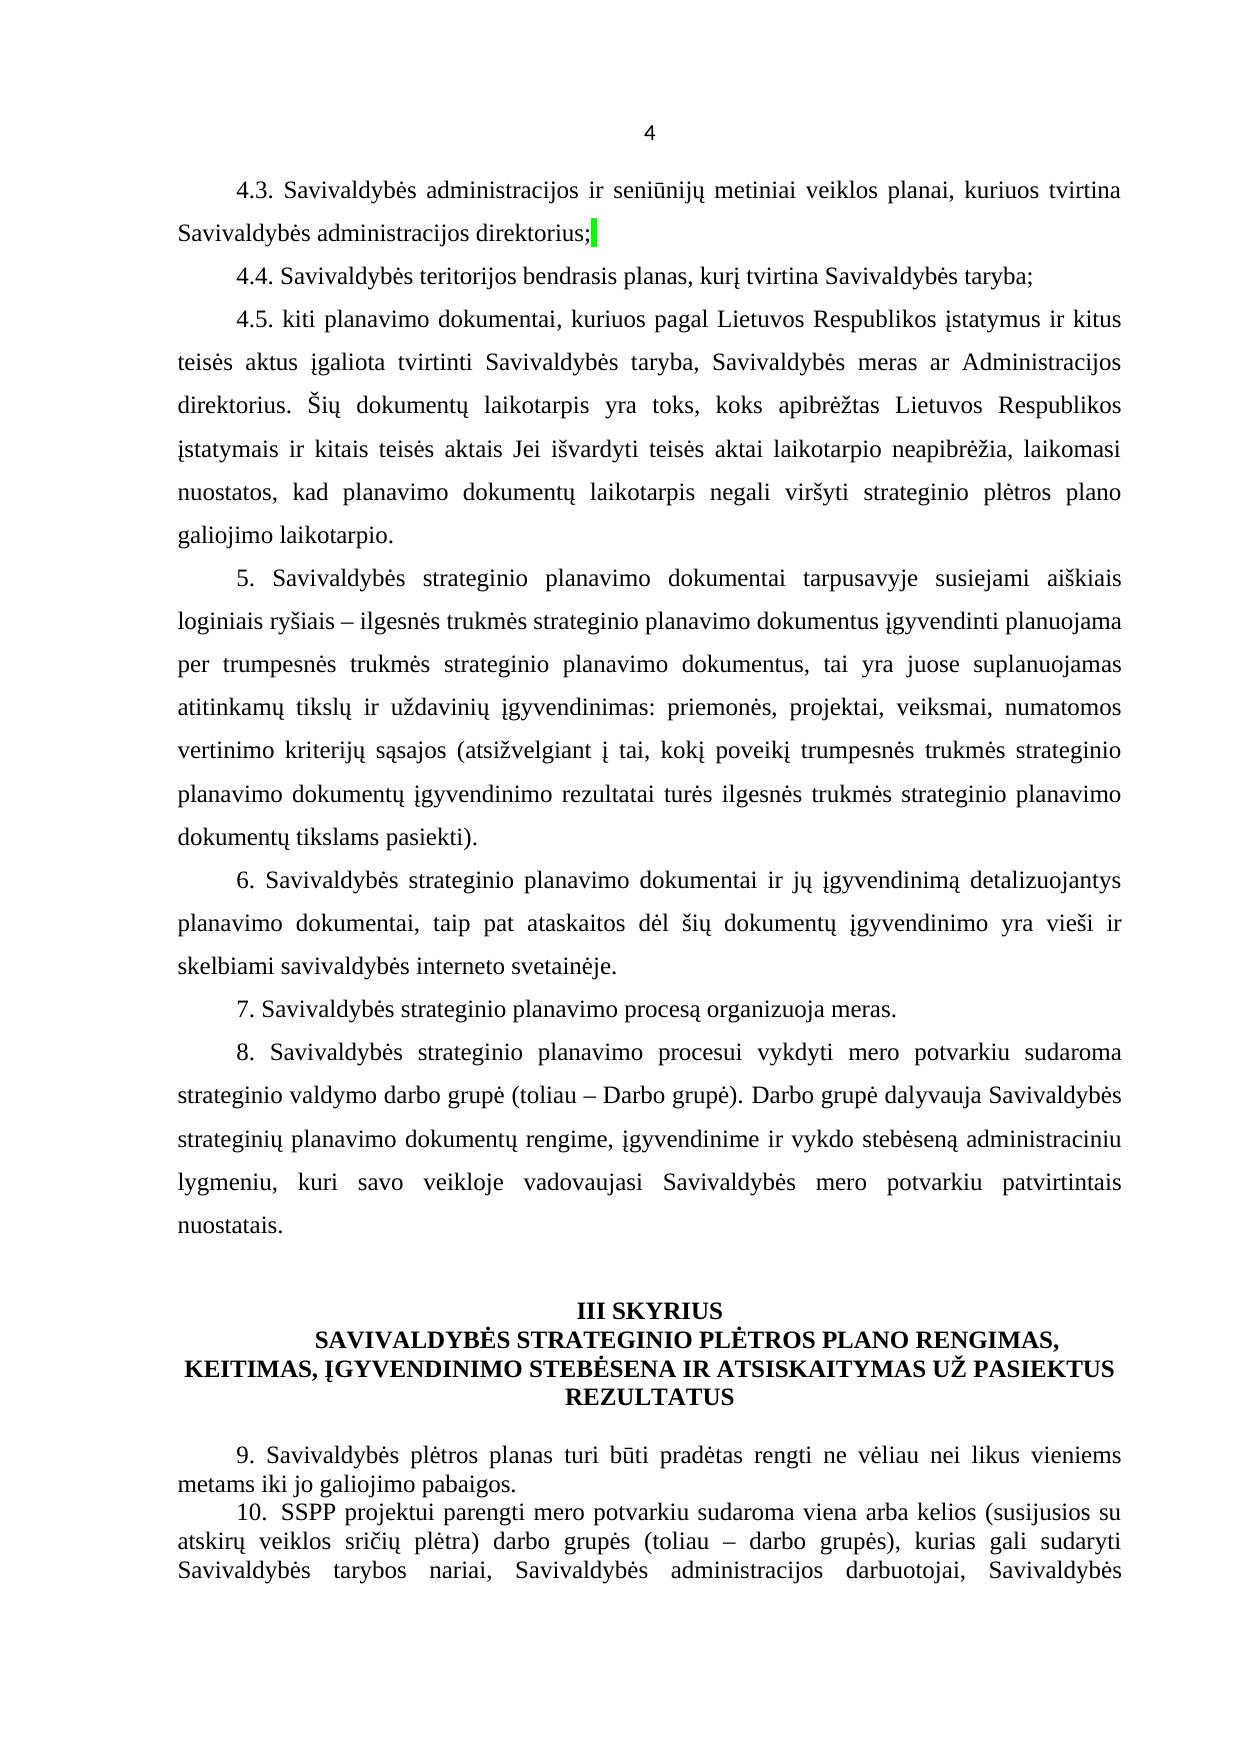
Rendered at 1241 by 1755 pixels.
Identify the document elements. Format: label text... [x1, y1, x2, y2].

text III SKYRIUS [177, 1296, 1122, 1325]
text 9. Savivaldybės plėtros planas turi būti pradėtas rengti ne vėliau nei likus vieniems metams iki jo galiojimo pabaigos. [177, 1440, 1122, 1497]
text 4.5. kiti planavimo dokumentai, kuriuos pagal Lietuvos Respublikos įstatymus ir kitus teisės aktus įgaliota tvirtinti Savivaldybės taryba, Savivaldybės meras ar Administracijos direktorius. Šių dokumentų laikotarpis yra toks, koks apibrėžtas Lietuvos Respublikos įstatymais ir kitais teisės aktais Jei išvardyti teisės aktai laikotarpio neapibrėžia, laikomasi nuostatos, kad planavimo dokumentų laikotarpis negali viršyti strateginio plėtros plano galiojimo laikotarpio. [177, 304, 1122, 549]
text 8. Savivaldybės strateginio planavimo procesui vykdyti mero potvarkiu sudaroma strateginio valdymo darbo grupė (toliau – Darbo grupė). Darbo grupė dalyvauja Savivaldybės strateginių planavimo dokumentų rengime, įgyvendinime ir vykdo stebėseną administraciniu lygmeniu, kuri savo veikloje vadovaujasi Savivaldybės mero potvarkiu patvirtintais nuostatais. [177, 1037, 1122, 1239]
text 5. Savivaldybės strateginio planavimo dokumentai tarpusavyje susiejami aiškiais loginiais ryšiais – ilgesnės trukmės strateginio planavimo dokumentus įgyvendinti planuojama per trumpesnės trukmės strateginio planavimo dokumentus, tai yra juose suplanuojamas atitinkamų tikslų ir uždavinių įgyvendinimas: priemonės, projektai, veiksmai, numatomos vertinimo kriterijų sąsajos (atsižvelgiant į tai, kokį poveikį trumpesnės trukmės strateginio planavimo dokumentų įgyvendinimo rezultatai turės ilgesnės trukmės strateginio planavimo dokumentų tikslams pasiekti). [177, 563, 1122, 851]
text 4.4. Savivaldybės teritorijos bendrasis planas, kurį tvirtina Savivaldybės taryba; [177, 261, 1122, 290]
text 6. Savivaldybės strateginio planavimo dokumentai ir jų įgyvendinimą detalizuojantys planavimo dokumentai, taip pat ataskaitos dėl šių dokumentų įgyvendinimo yra vieši ir skelbiami savivaldybės interneto svetainėje. [177, 865, 1122, 980]
text 7. Savivaldybės strateginio planavimo procesą organizuoja meras. [236, 994, 1122, 1023]
text 10. SSPP projektui parengti mero potvarkiu sudaroma viena arba kelios (susijusios su atskirų veiklos sričių plėtra) darbo grupės (toliau – darbo grupės), kurias gali sudaryti Savivaldybės tarybos nariai, Savivaldybės administracijos darbuotojai, Savivaldybės [177, 1497, 1122, 1584]
text 4.3. Savivaldybės administracijos ir seniūnijų metiniai veiklos planai, kuriuos tvirtina Savivaldybės administracijos direktorius; [177, 175, 1122, 247]
text SAVIVALDYBĖS STRATEGINIO PLĖTROS PLANO RENGIMAS, KEITIMAS, ĮGYVENDINIMO STEBĖSENA IR ATSISKAITYMAS UŽ PASIEKTUS REZULTATUS [177, 1325, 1122, 1411]
